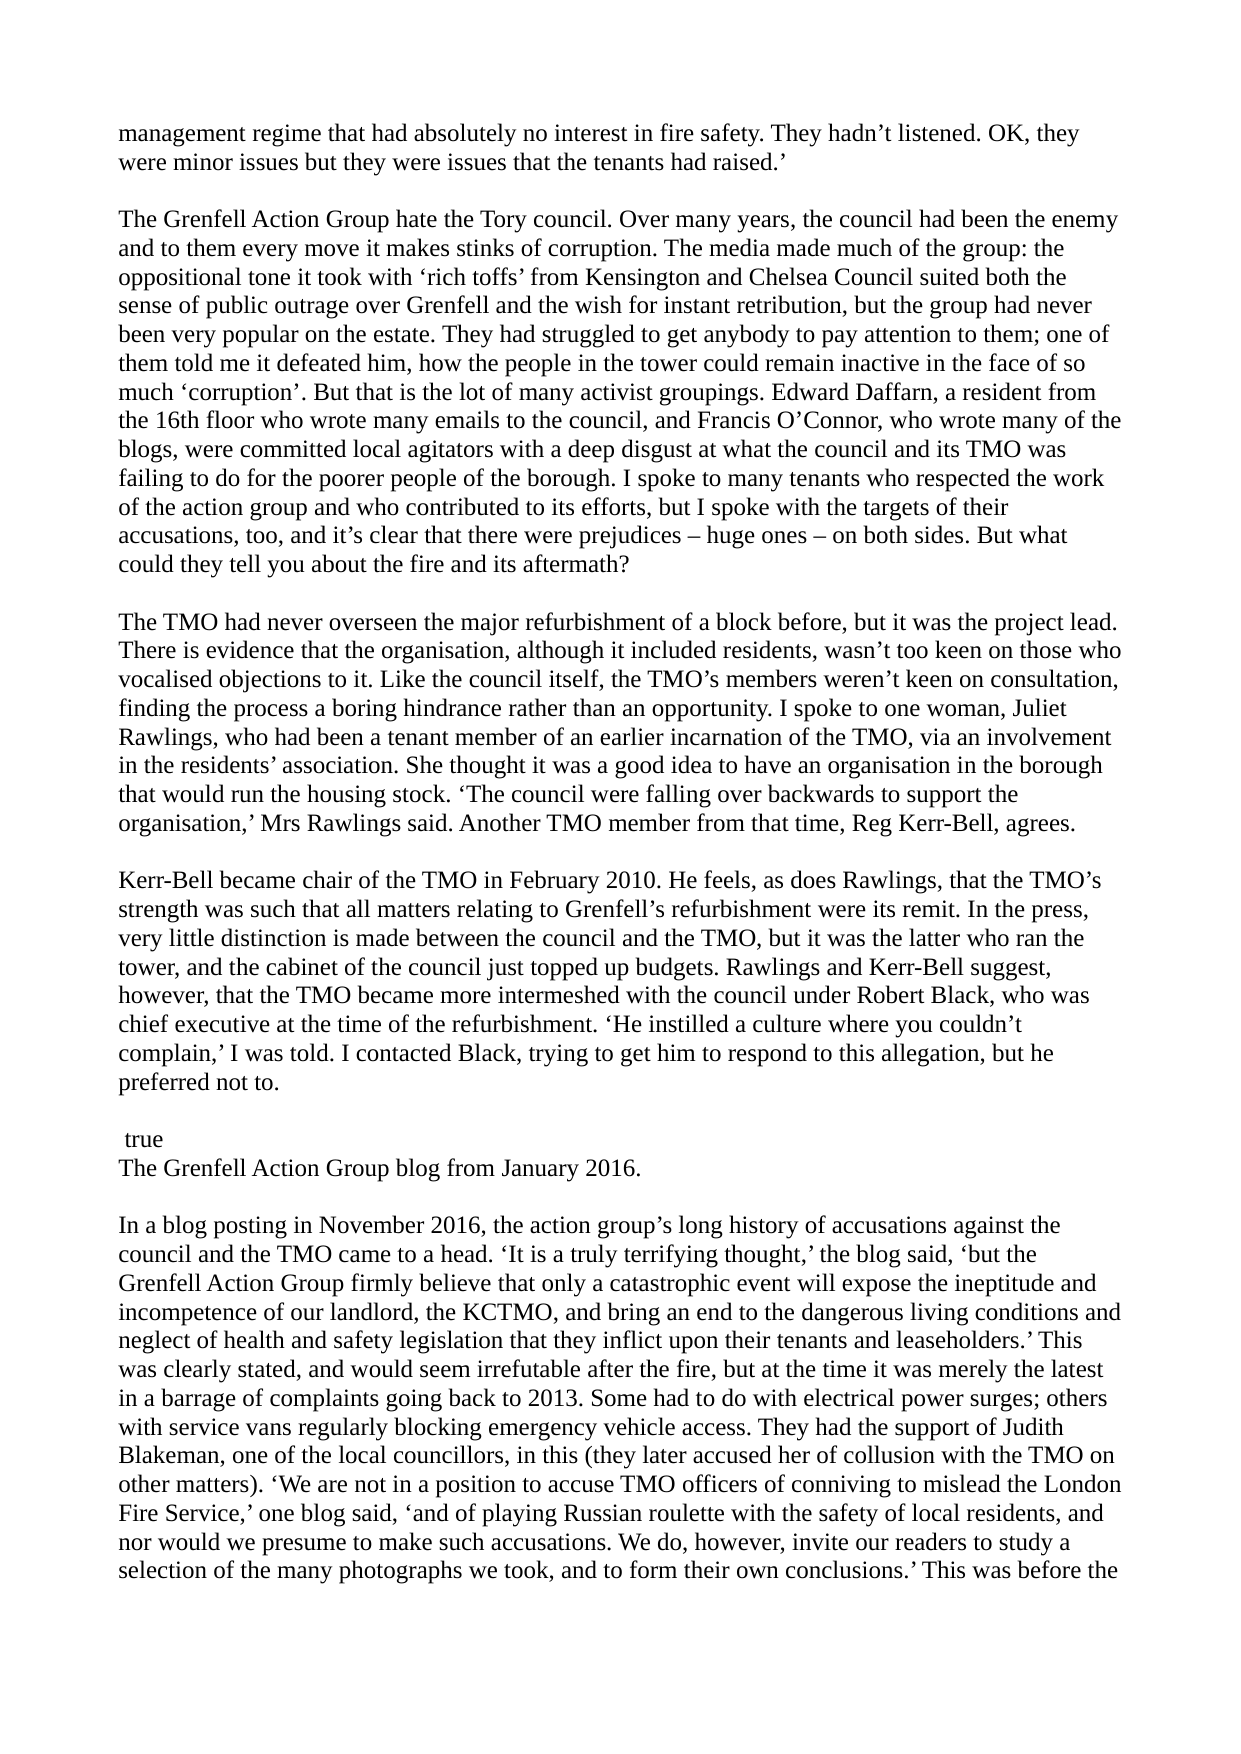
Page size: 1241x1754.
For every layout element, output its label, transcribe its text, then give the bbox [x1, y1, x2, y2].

text The Grenfell Action Group blog from January 2016. [118, 1153, 1122, 1182]
text The Grenfell Action Group hate the Tory council. Over many years, the council had been the enemy and to them every move it makes stinks of corruption. The media made much of the group: the oppositional tone it took with ‘rich toffs’ from Kensington and Chelsea Council suited both the sense of public outrage over Grenfell and the wish for instant retribution, but the group had never been very popular on the estate. They had struggled to get anybody to pay attention to them; one of them told me it defeated him, how the people in the tower could remain inactive in the face of so much ‘corruption’. But that is the lot of many activist groupings. Edward Daffarn, a resident from the 16th floor who wrote many emails to the council, and Francis O’Connor, who wrote many of the blogs, were committed local agitators with a deep disgust at what the council and its TMO was failing to do for the poorer people of the borough. I spoke to many tenants who respected the work of the action group and who contributed to its efforts, but I spoke with the targets of their accusations, too, and it’s clear that there were prejudices – huge ones – on both sides. But what could they tell you about the fire and its aftermath? [118, 204, 1122, 578]
text true [118, 1124, 1122, 1153]
text In a blog posting in November 2016, the action group’s long history of accusations against the council and the TMO came to a head. ‘It is a truly terrifying thought,’ the blog said, ‘but the Grenfell Action Group firmly believe that only a catastrophic event will expose the ineptitude and incompetence of our landlord, the KCTMO, and bring an end to the dangerous living conditions and neglect of health and safety legislation that they inflict upon their tenants and leaseholders.’ This was clearly stated, and would seem irrefutable after the fire, but at the time it was merely the latest in a barrage of complaints going back to 2013. Some had to do with electrical power surges; others with service vans regularly blocking emergency vehicle access. They had the support of Judith Blakeman, one of the local councillors, in this (they later accused her of collusion with the TMO on other matters). ‘We are not in a position to accuse TMO officers of conniving to mislead the London Fire Service,’ one blog said, ‘and of playing Russian roulette with the safety of local residents, and nor would we presume to make such accusations. We do, however, invite our readers to study a selection of the many photographs we took, and to form their own conclusions.’ This was before the [118, 1211, 1122, 1584]
text management regime that had absolutely no interest in fire safety. They hadn’t listened. OK, they were minor issues but they were issues that the tenants had raised.’ [118, 118, 1122, 176]
text The TMO had never overseen the major refurbishment of a block before, but it was the project lead. There is evidence that the organisation, although it included residents, wasn’t too keen on those who vocalised objections to it. Like the council itself, the TMO’s members weren’t keen on consultation, finding the process a boring hindrance rather than an opportunity. I spoke to one woman, Juliet Rawlings, who had been a tenant member of an earlier incarnation of the TMO, via an involvement in the residents’ association. She thought it was a good idea to have an organisation in the borough that would run the housing stock. ‘The council were falling over backwards to support the organisation,’ Mrs Rawlings said. Another TMO member from that time, Reg Kerr-Bell, agrees. [118, 607, 1122, 837]
text Kerr-Bell became chair of the TMO in February 2010. He feels, as does Rawlings, that the TMO’s strength was such that all matters relating to Grenfell’s refurbishment were its remit. In the press, very little distinction is made between the council and the TMO, but it was the latter who ran the tower, and the cabinet of the council just topped up budgets. Rawlings and Kerr-Bell suggest, however, that the TMO became more intermeshed with the council under Robert Black, who was chief executive at the time of the refurbishment. ‘He instilled a culture where you couldn’t complain,’ I was told. I contacted Black, trying to get him to respond to this allegation, but he preferred not to. [118, 866, 1122, 1096]
